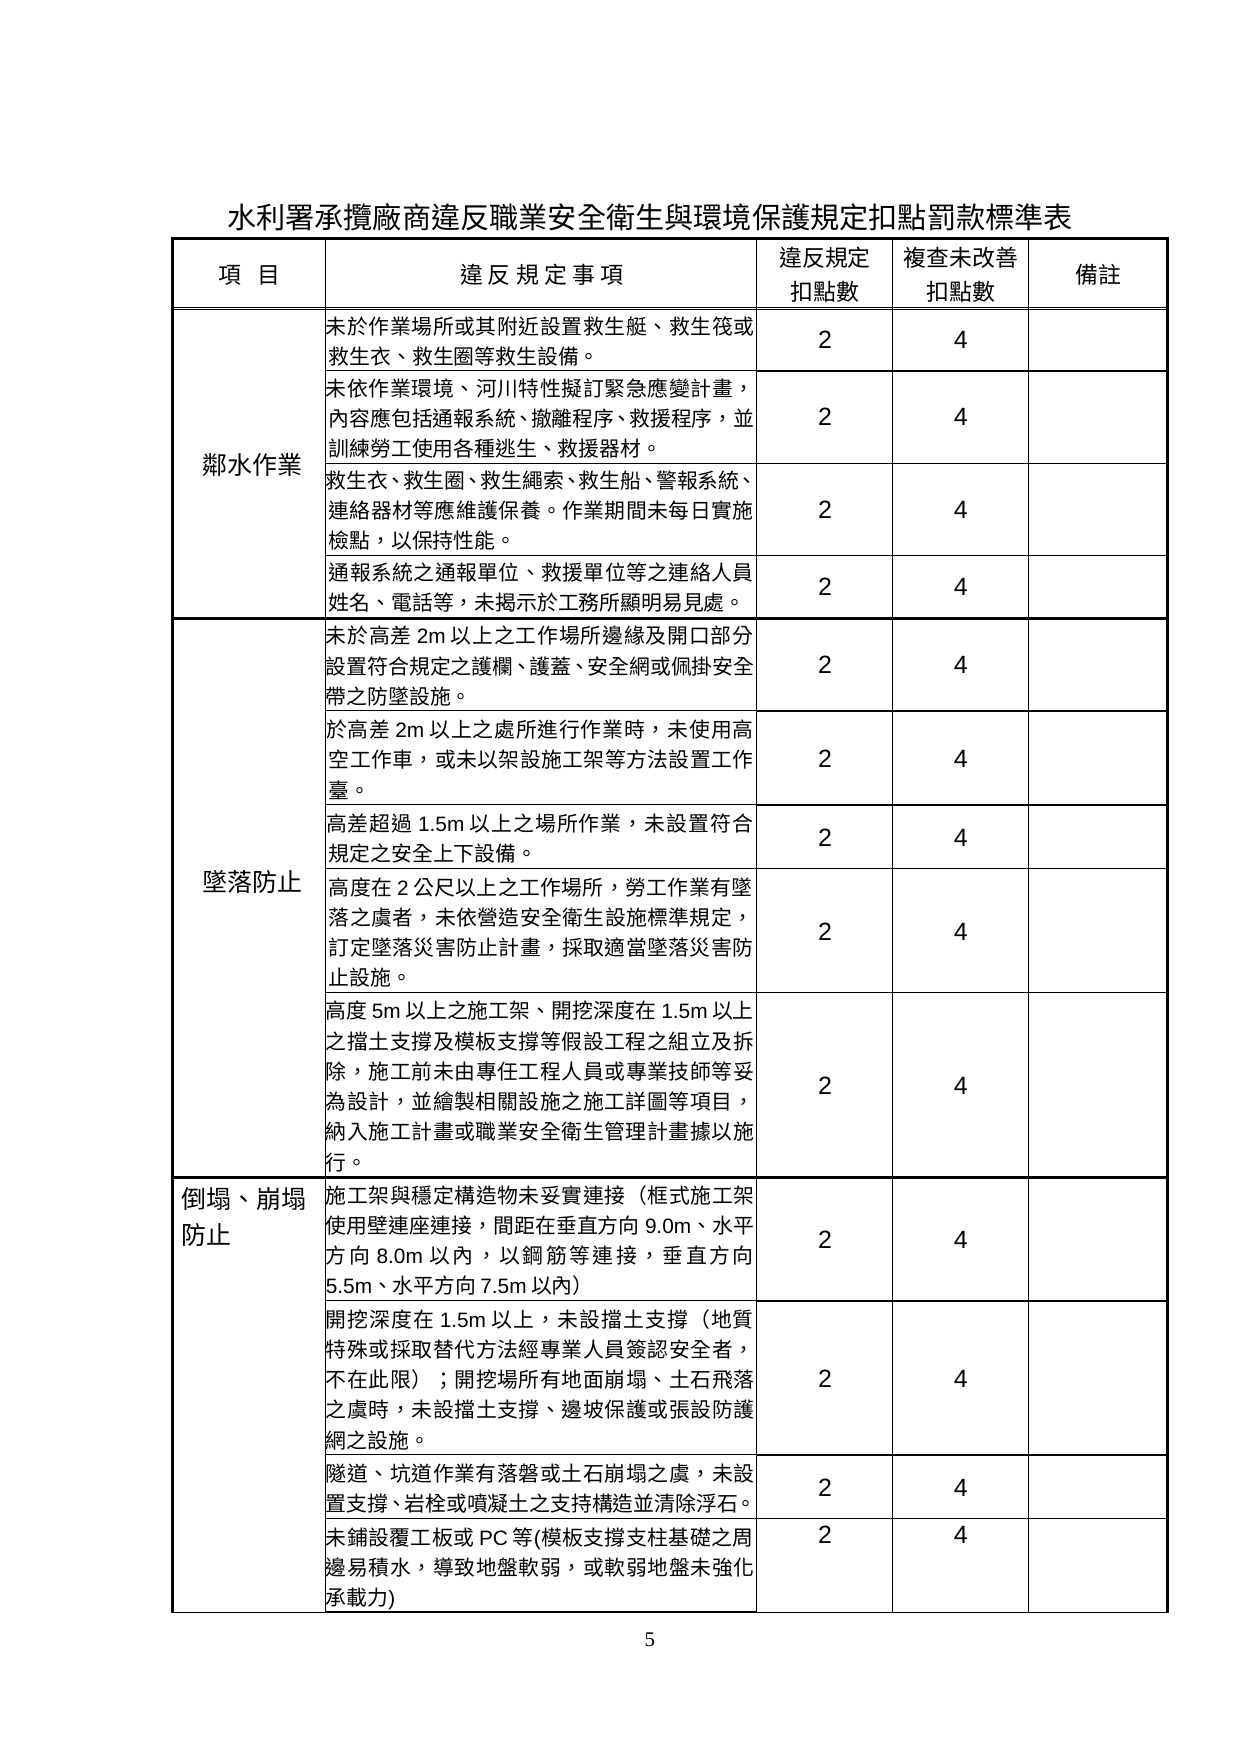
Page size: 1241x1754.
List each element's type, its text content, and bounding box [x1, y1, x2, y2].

table_cell [1029, 869, 1166, 992]
table_cell 救生衣、救生圈、救生繩索、救生船、警報系統、連絡器材等應維護保養。作業期間未每日實施檢點，以保持性能。 [326, 464, 756, 555]
table_cell [1029, 806, 1166, 868]
table_cell 4 [893, 712, 1028, 804]
table_cell 鄰水作業 [174, 310, 325, 617]
table_cell 4 [893, 372, 1028, 462]
table_cell 2 [757, 869, 892, 992]
table_cell [1029, 1302, 1166, 1454]
table_cell 4 [893, 1519, 1028, 1611]
table_header 項 目 [174, 240, 325, 307]
table_cell 2 [757, 464, 892, 555]
table_cell 通報系統之通報單位、救援單位等之連絡人員姓名、電話等，未揭示於工務所顯明易見處。 [326, 556, 756, 617]
table_cell 2 [757, 1519, 892, 1611]
table_cell 墜落防止 [174, 620, 325, 1176]
table_cell 2 [757, 310, 892, 370]
table_cell 2 [757, 1179, 892, 1300]
table_cell 4 [893, 869, 1028, 992]
table_cell 未依作業環境、河川特性擬訂緊急應變計畫，內容應包括通報系統、撤離程序、救援程序，並訓練勞工使用各種逃生、救援器材。 [326, 371, 756, 462]
table_cell 4 [893, 464, 1028, 555]
table_cell 開挖深度在1.5m以上，未設擋土支撐（地質特殊或採取替代方法經專業人員簽認安全者，不在此限）；開挖場所有地面崩塌、土石飛落之虞時，未設擋土支撐、邊坡保護或張設防護網之設施。 [326, 1301, 756, 1454]
table_cell 2 [757, 712, 892, 804]
table_cell 未鋪設覆工板或PC等(模板支撐支柱基礎之周邊易積水，導致地盤軟弱，或軟弱地盤未強化承載力) [326, 1519, 756, 1611]
table_cell [1029, 620, 1166, 710]
table_cell 2 [757, 556, 892, 617]
table_cell 高度5m以上之施工架、開挖深度在1.5m以上之擋土支撐及模板支撐等假設工程之組立及拆除，施工前未由專任工程人員或專業技師等妥為設計，並繪製相關設施之施工詳圖等項目，納入施工計畫或職業安全衛生管理計畫據以施行。 [326, 993, 756, 1176]
table_cell 高差超過1.5m以上之場所作業，未設置符合規定之安全上下設備。 [326, 805, 756, 868]
table_cell [1029, 1519, 1166, 1611]
text 水利署承攬廠商違反職業安全衛生與環境保護規定扣點罰款標準表 [177, 195, 1122, 237]
table_cell 未於作業場所或其附近設置救生艇、救生筏或救生衣、救生圈等救生設備。 [326, 310, 756, 370]
table_cell 4 [893, 1179, 1028, 1300]
table_cell 2 [757, 1456, 892, 1518]
table_header 複查未改善扣點數 [893, 240, 1028, 307]
table_cell 2 [757, 620, 892, 710]
table_cell 4 [893, 310, 1028, 370]
table_cell 隧道、坑道作業有落磐或土石崩塌之虞，未設置支撐、岩栓或噴凝土之支持構造並清除浮石。 [326, 1455, 756, 1518]
table_cell 於高差2m以上之處所進行作業時，未使用高空工作車，或未以架設施工架等方法設置工作臺。 [326, 711, 756, 804]
table_cell 2 [757, 1302, 892, 1454]
table_cell 4 [893, 556, 1028, 617]
table_cell 4 [893, 1302, 1028, 1454]
table_header 違反規定 扣點數 [757, 240, 892, 307]
table_cell 2 [757, 993, 892, 1176]
table_cell 倒塌、崩塌 防止 [174, 1179, 325, 1611]
table_cell [1029, 310, 1166, 370]
table_cell 4 [893, 620, 1028, 710]
table_cell [1029, 372, 1166, 462]
table_cell 未於高差2m以上之工作場所邊緣及開口部分設置符合規定之護欄、護蓋、安全網或佩掛安全帶之防墜設施。 [326, 620, 756, 710]
table_cell [1029, 464, 1166, 555]
table_cell [1029, 556, 1166, 617]
table_cell 施工架與穩定構造物未妥實連接（框式施工架使用壁連座連接，間距在垂直方向9.0m、水平方向8.0m以內，以鋼筋等連接，垂直方向5.5m、水平方向7.5m以內） [326, 1179, 756, 1300]
table_cell 2 [757, 372, 892, 462]
table_cell 4 [893, 806, 1028, 868]
table_cell 4 [893, 1456, 1028, 1518]
table_cell [1029, 1179, 1166, 1300]
table_cell [1029, 712, 1166, 804]
table_cell 高度在2公尺以上之工作場所，勞工作業有墜落之虞者，未依營造安全衛生設施標準規定，訂定墜落災害防止計畫，採取適當墜落災害防止設施。 [326, 869, 756, 992]
table_header 違 反 規 定 事 項 [326, 240, 756, 307]
table_cell 4 [893, 993, 1028, 1176]
table_cell [1029, 993, 1166, 1176]
table_header 備註 [1029, 240, 1166, 307]
table_cell [1029, 1456, 1166, 1518]
table_cell 2 [757, 806, 892, 868]
